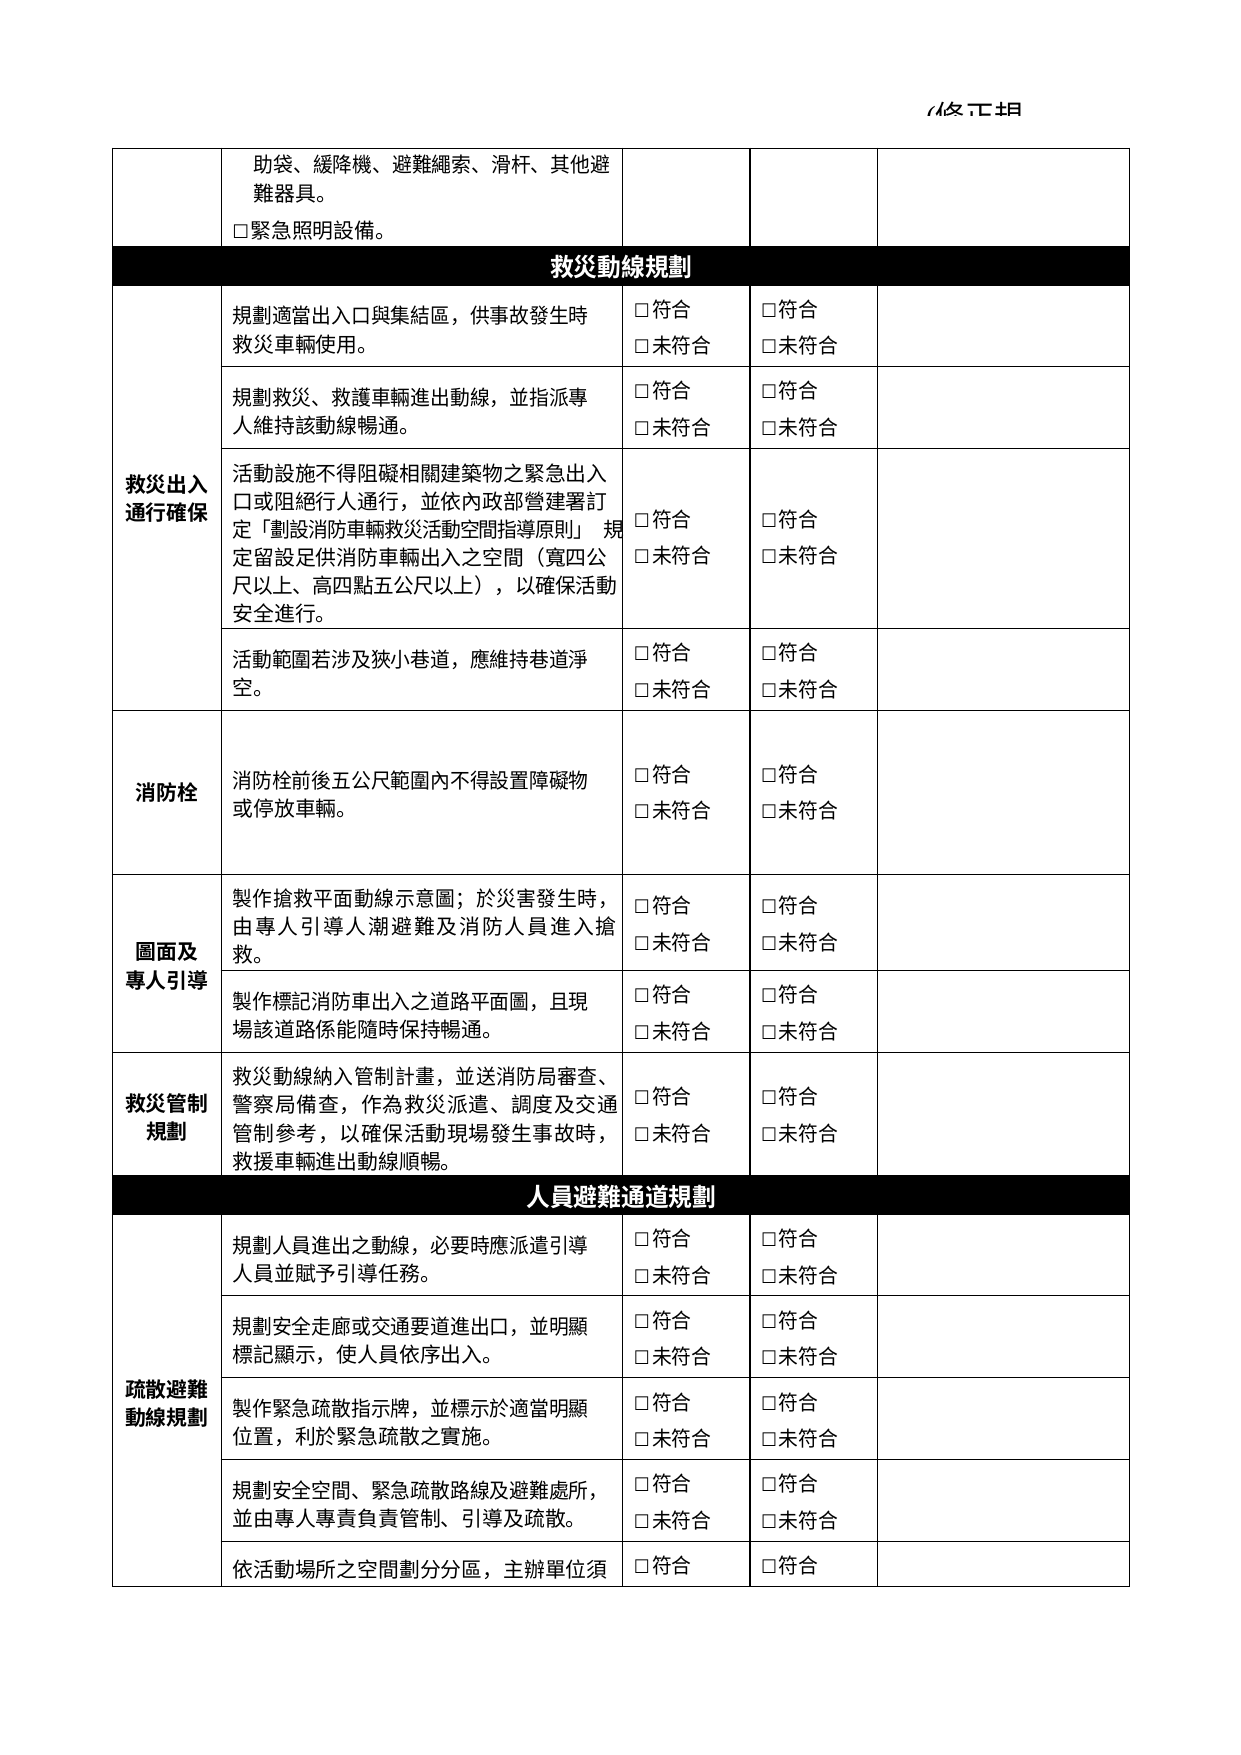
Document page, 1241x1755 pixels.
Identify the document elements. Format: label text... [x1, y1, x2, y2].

table_cell [878, 1460, 1129, 1541]
table_cell 符合 未符合 [623, 971, 749, 1052]
table_cell 符合 未符合 [751, 1378, 877, 1459]
table_cell 圖面及專人引導 [113, 875, 221, 1052]
table_cell 符合 未符合 [751, 367, 877, 448]
table_cell 符合 [751, 1542, 877, 1586]
table_cell 活動設施不得阻礙相關建築物之緊急出入口或阻絕行人通行，並依內政部營建署訂 定「劃設消防車輛救災活動空間指導原則」 規定留設足供消防車輛出入之空間（寬四公尺以上、高四點五公尺以上），以確保活動安全進行。 [222, 449, 622, 628]
table_cell 符合 未符合 [623, 1215, 749, 1295]
table_cell [878, 1053, 1129, 1175]
table_cell [878, 449, 1129, 628]
table_cell 符合 未符合 [751, 629, 877, 710]
table_cell 製作標記消防車出入之道路平面圖，且現 場該道路係能隨時保持暢通。 [222, 971, 622, 1052]
table_cell [878, 367, 1129, 448]
table_cell 符合 未符合 [623, 286, 749, 366]
table_cell 符合 [623, 1542, 749, 1586]
table_header [623, 149, 749, 246]
table_cell 符合 未符合 [623, 1296, 749, 1377]
table_cell 規劃救災、救護車輛進出動線，並指派專 人維持該動線暢通。 [222, 367, 622, 448]
table_cell 符合 未符合 [623, 449, 749, 628]
table_cell 符合 未符合 [751, 971, 877, 1052]
table_cell 活動範圍若涉及狹小巷道，應維持巷道淨 空。 [222, 629, 622, 710]
table_cell 救災動線納入管制計畫，並送消防局審查、警察局備查，作為救災派遣、調度及交通管制參考，以確保活動現場發生事故時， 救援車輛進出動線順暢。 [222, 1053, 622, 1175]
table_cell 消防栓前後五公尺範圍內不得設置障礙物 或停放車輛。 [222, 711, 622, 873]
table_cell 人員避難通道規劃 [113, 1177, 1129, 1214]
table_cell [878, 1296, 1129, 1377]
table_cell [878, 971, 1129, 1052]
table_cell [878, 286, 1129, 366]
table_cell 符合 未符合 [751, 711, 877, 873]
table_cell 依活動場所之空間劃分分區，主辦單位須 [222, 1542, 622, 1586]
table_cell [878, 1378, 1129, 1459]
table_cell 符合 未符合 [751, 1296, 877, 1377]
table_cell 符合 未符合 [623, 367, 749, 448]
table_cell [878, 711, 1129, 873]
table_cell 符合 未符合 [623, 875, 749, 970]
table_cell 規劃適當出入口與集結區，供事故發生時 救災車輛使用。 [222, 286, 622, 366]
table_cell 符合 未符合 [751, 286, 877, 366]
table_cell [878, 875, 1129, 970]
table_header [751, 149, 877, 246]
table_cell [878, 1215, 1129, 1295]
table_cell 救災動線規劃 [113, 248, 1129, 284]
table_cell [878, 1542, 1129, 1586]
table_cell 製作搶救平面動線示意圖；於災害發生時， 由專人引導人潮避難及消防人員進入搶救。 [222, 875, 622, 970]
table_cell 符合 未符合 [751, 875, 877, 970]
table_cell 製作緊急疏散指示牌，並標示於適當明顯 位置，利於緊急疏散之實施。 [222, 1378, 622, 1459]
table_cell 符合 未符合 [751, 1215, 877, 1295]
table_cell 符合 未符合 [751, 1460, 877, 1541]
table_cell 規劃人員進出之動線，必要時應派遣引導 人員並賦予引導任務。 [222, 1215, 622, 1295]
table_header [878, 149, 1129, 246]
table_cell [878, 629, 1129, 710]
table_cell 規劃安全走廊或交通要道進出口，並明顯 標記顯示，使人員依序出入。 [222, 1296, 622, 1377]
table_cell 符合 未符合 [623, 711, 749, 873]
table_cell 符合 未符合 [623, 1460, 749, 1541]
table_cell 救災管制規劃 [113, 1053, 221, 1175]
table_cell 符合 未符合 [751, 1053, 877, 1175]
table_header [113, 149, 221, 246]
table_cell 符合 未符合 [623, 1378, 749, 1459]
table_cell 符合 未符合 [623, 1053, 749, 1175]
table_cell 符合 未符合 [751, 449, 877, 628]
table_cell 救災出入通行確保 [113, 286, 221, 710]
table_cell 符合 未符合 [623, 629, 749, 710]
table_cell 疏散避難動線規劃 [113, 1215, 221, 1586]
table_cell 消防栓 [113, 711, 221, 873]
table_header 助袋、緩降機、避難繩索、滑杆、其他避難器具。 緊急照明設備。 [222, 149, 622, 246]
table_cell 規劃安全空間、緊急疏散路線及避難處所， 並由專人專責負責管制、引導及疏散。 [222, 1460, 622, 1541]
